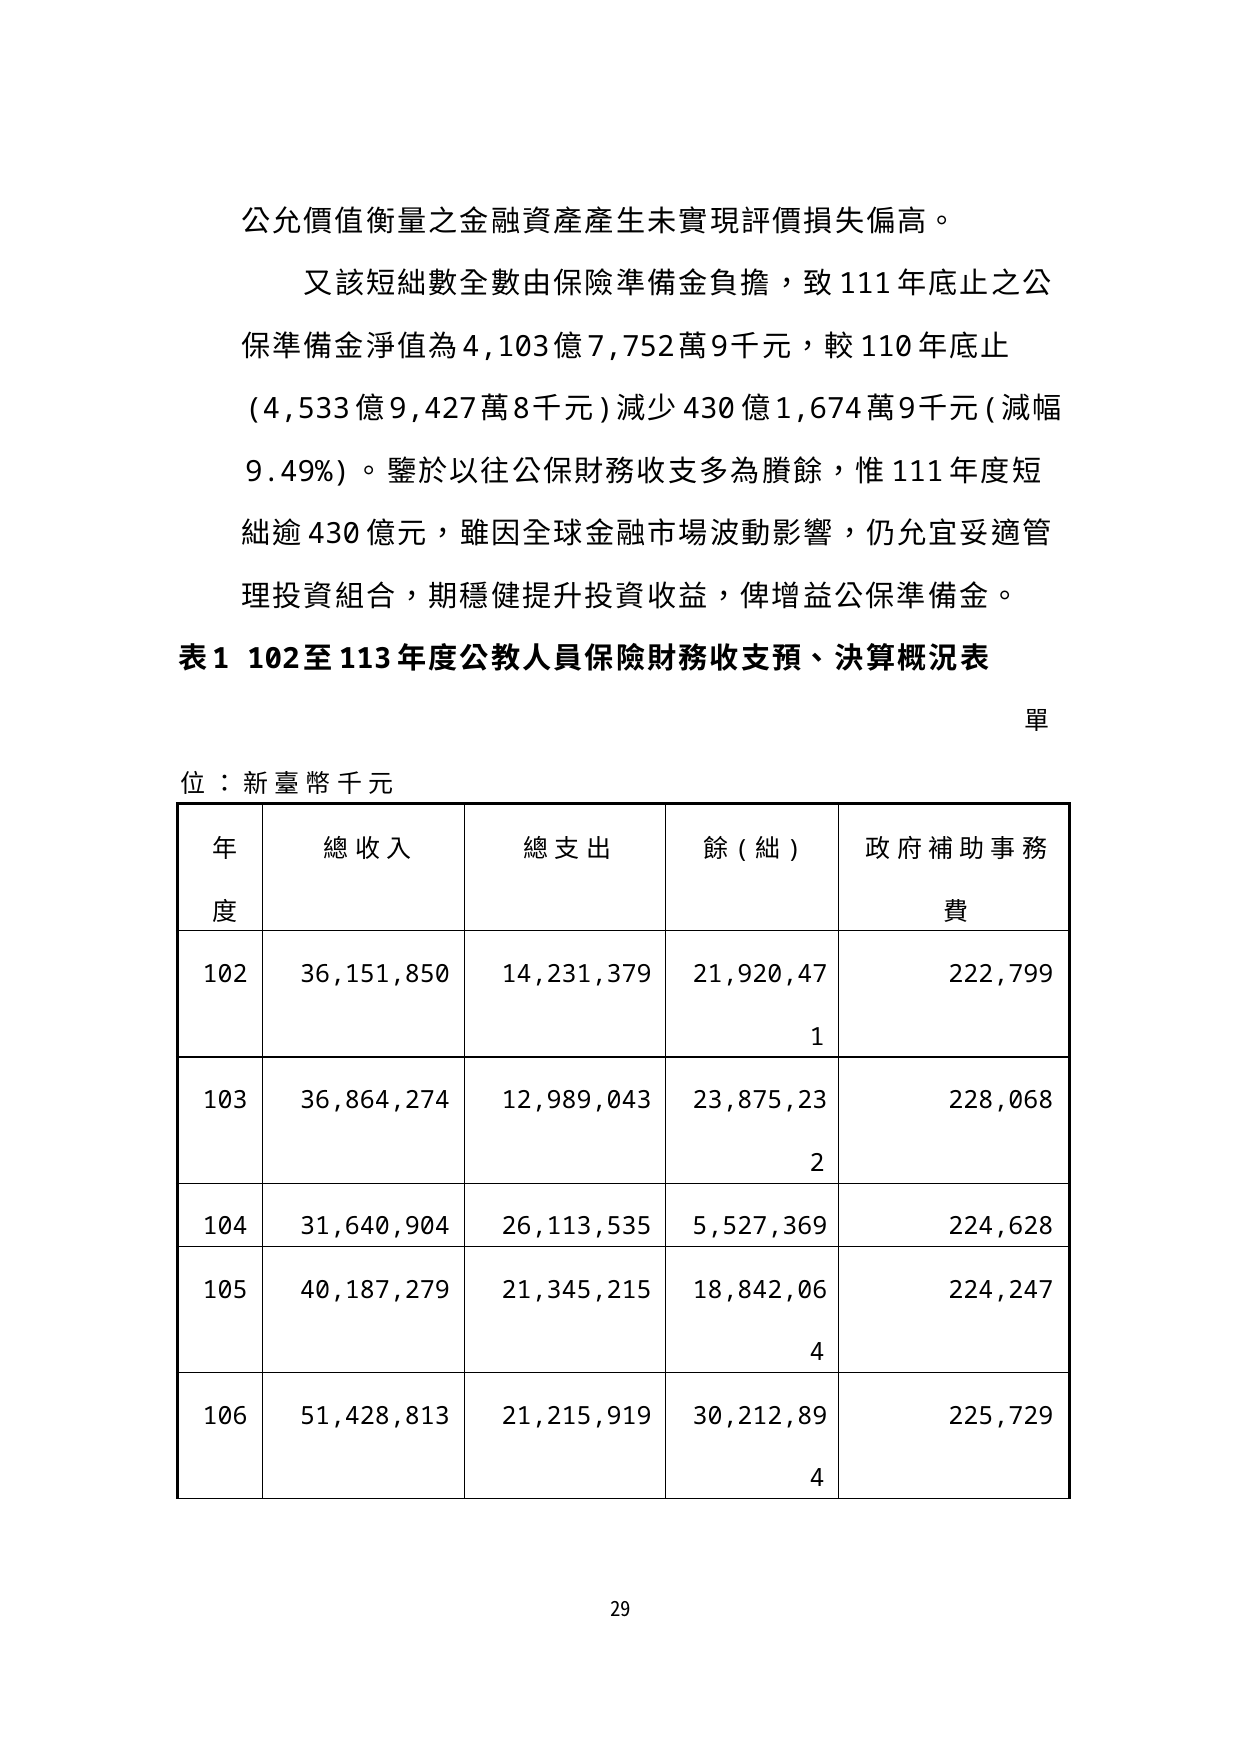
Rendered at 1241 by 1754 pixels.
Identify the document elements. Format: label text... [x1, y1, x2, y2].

table_cell 105 [179, 1247, 262, 1372]
table_cell 30,212,894 [666, 1373, 838, 1498]
table_header 年度 [179, 805, 262, 930]
table_cell 26,113,535 [465, 1184, 665, 1246]
table_header 餘(絀) [666, 805, 838, 930]
table_header 總支出 [465, 805, 665, 930]
table_cell 40,187,279 [263, 1247, 464, 1372]
text 表1 102至113年度公教人員保險財務收支預、決算概況表 [163, 615, 1063, 677]
table_header 政府補助事務費 [839, 805, 1068, 930]
table_cell 18,842,064 [666, 1247, 838, 1372]
table_cell 23,875,232 [666, 1058, 838, 1182]
table_cell 222,799 [839, 931, 1068, 1056]
table_cell 104 [179, 1184, 262, 1246]
table_cell 102 [179, 931, 262, 1056]
table_cell 36,151,850 [263, 931, 464, 1056]
text 公允價值衡量之金融資產產生未實現評價損失偏高。 [236, 177, 1063, 240]
table_cell 14,231,379 [465, 931, 665, 1056]
table_cell 225,729 [839, 1373, 1068, 1498]
table_cell 106 [179, 1373, 262, 1498]
table_cell 21,215,919 [465, 1373, 665, 1498]
table_header 總收入 [263, 805, 464, 930]
table_cell 21,345,215 [465, 1247, 665, 1372]
table_cell 228,068 [839, 1058, 1068, 1182]
table_cell 31,640,904 [263, 1184, 464, 1246]
table_cell 51,428,813 [263, 1373, 464, 1498]
table_cell 12,989,043 [465, 1058, 665, 1182]
text 單位：新臺幣千元 [163, 677, 1063, 802]
table_cell 5,527,369 [666, 1184, 838, 1246]
table_cell 36,864,274 [263, 1058, 464, 1182]
table_cell 21,920,471 [666, 931, 838, 1056]
table_cell 224,628 [839, 1184, 1068, 1246]
table_cell 224,247 [839, 1247, 1068, 1372]
table_cell 103 [179, 1058, 262, 1182]
text 又該短絀數全數由保險準備金負擔，致111年底止之公保準備金淨值為4,103億7,752萬9千元，較110年底止(4,533億9,427萬8千元)減少430億1,674萬9千元(減幅9.49%)。鑒於以往公保財務收支多為賸餘，惟111年度短絀逾430億元，雖因全球金融市場波動影響，仍允宜妥適管理投資組合，期穩健提升投資收益，俾增益公保準備金。 [236, 240, 1063, 615]
